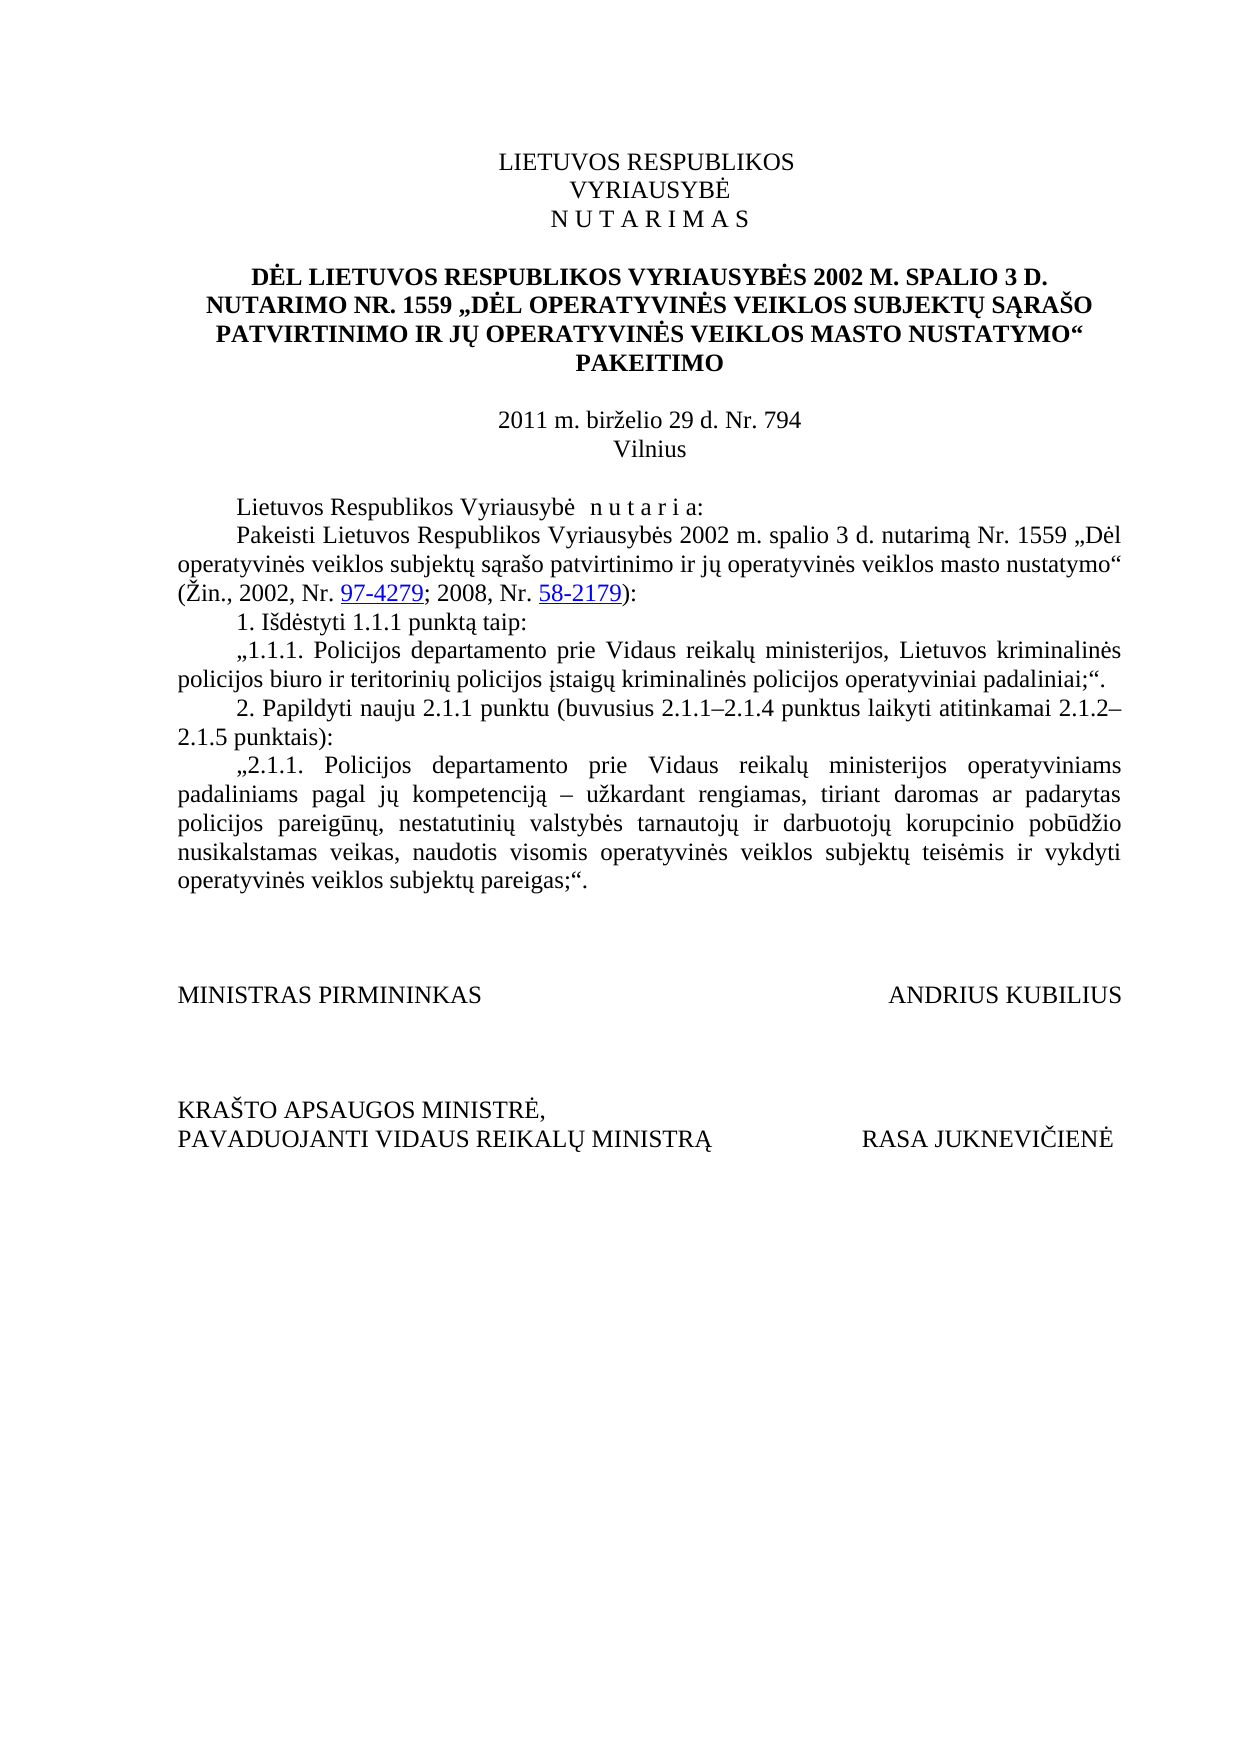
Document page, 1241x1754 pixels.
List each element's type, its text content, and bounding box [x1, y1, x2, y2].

text Vyriausybė [177, 176, 1122, 204]
text KRAŠTO APSAUGOS MINISTRĖ, [177, 1096, 1122, 1124]
text 2011 m. birželio 29 d. Nr. 794 [177, 406, 1122, 434]
text DĖL LIETUVOS RESPUBLIKOS VYRIAUSYBĖS 2002 M. SPALIO 3 D. NUTARIMO NR. 1559 „DĖL OPERATYVINĖS VEIKLOS SUBJEKTŲ SĄRAŠO PATVIRTINIMO IR JŲ OPERATYVINĖS VEIKLOS MASTO NUSTATYMO“ PAKEITIMO [177, 262, 1122, 377]
text „2.1.1. Policijos departamento prie Vidaus reikalų ministerijos operatyviniams padaliniams pagal jų kompetenciją – užkardant rengiamas, tiriant daromas ar padarytas policijos pareigūnų, nestatutinių valstybės tarnautojų ir darbuotojų korupcinio pobūdžio nusikalstamas veikas, naudotis visomis operatyvinės veiklos subjektų teisėmis ir vykdyti operatyvinės veiklos subjektų pareigas;“. [177, 751, 1122, 894]
text Lietuvos Respublikos Vyriausybė nutaria: [177, 492, 1122, 521]
text „1.1.1. Policijos departamento prie Vidaus reikalų ministerijos, Lietuvos kriminalinės policijos biuro ir teritorinių policijos įstaigų kriminalinės policijos operatyviniai padaliniai;“. [177, 636, 1122, 693]
text MINISTRAS PIRMININKAS ANDRIUS KUBILIUS [177, 981, 1122, 1009]
text Vilnius [177, 434, 1122, 463]
text Lietuvos Respublikos [177, 147, 1122, 176]
text 2. Papildyti nauju 2.1.1 punktu (buvusius 2.1.1–2.1.4 punktus laikyti atitinkamai 2.1.2–2.1.5 punktais): [177, 693, 1122, 751]
text NUTARIMAS [177, 204, 1122, 233]
text Pakeisti Lietuvos Respublikos Vyriausybės 2002 m. spalio 3 d. nutarimą Nr. 1559 „Dėl operatyvinės veiklos subjektų sąrašo patvirtinimo ir jų operatyvinės veiklos masto nustatymo“ (Žin., 2002, Nr. 97-4279; 2008, Nr. 58-2179): [177, 521, 1122, 607]
text 1. Išdėstyti 1.1.1 punktą taip: [177, 607, 1122, 636]
text PAVADUOJANTI VIDAUS REIKALŲ MINISTRĄ RASA JUKNEVIČIENĖ [177, 1124, 1122, 1153]
